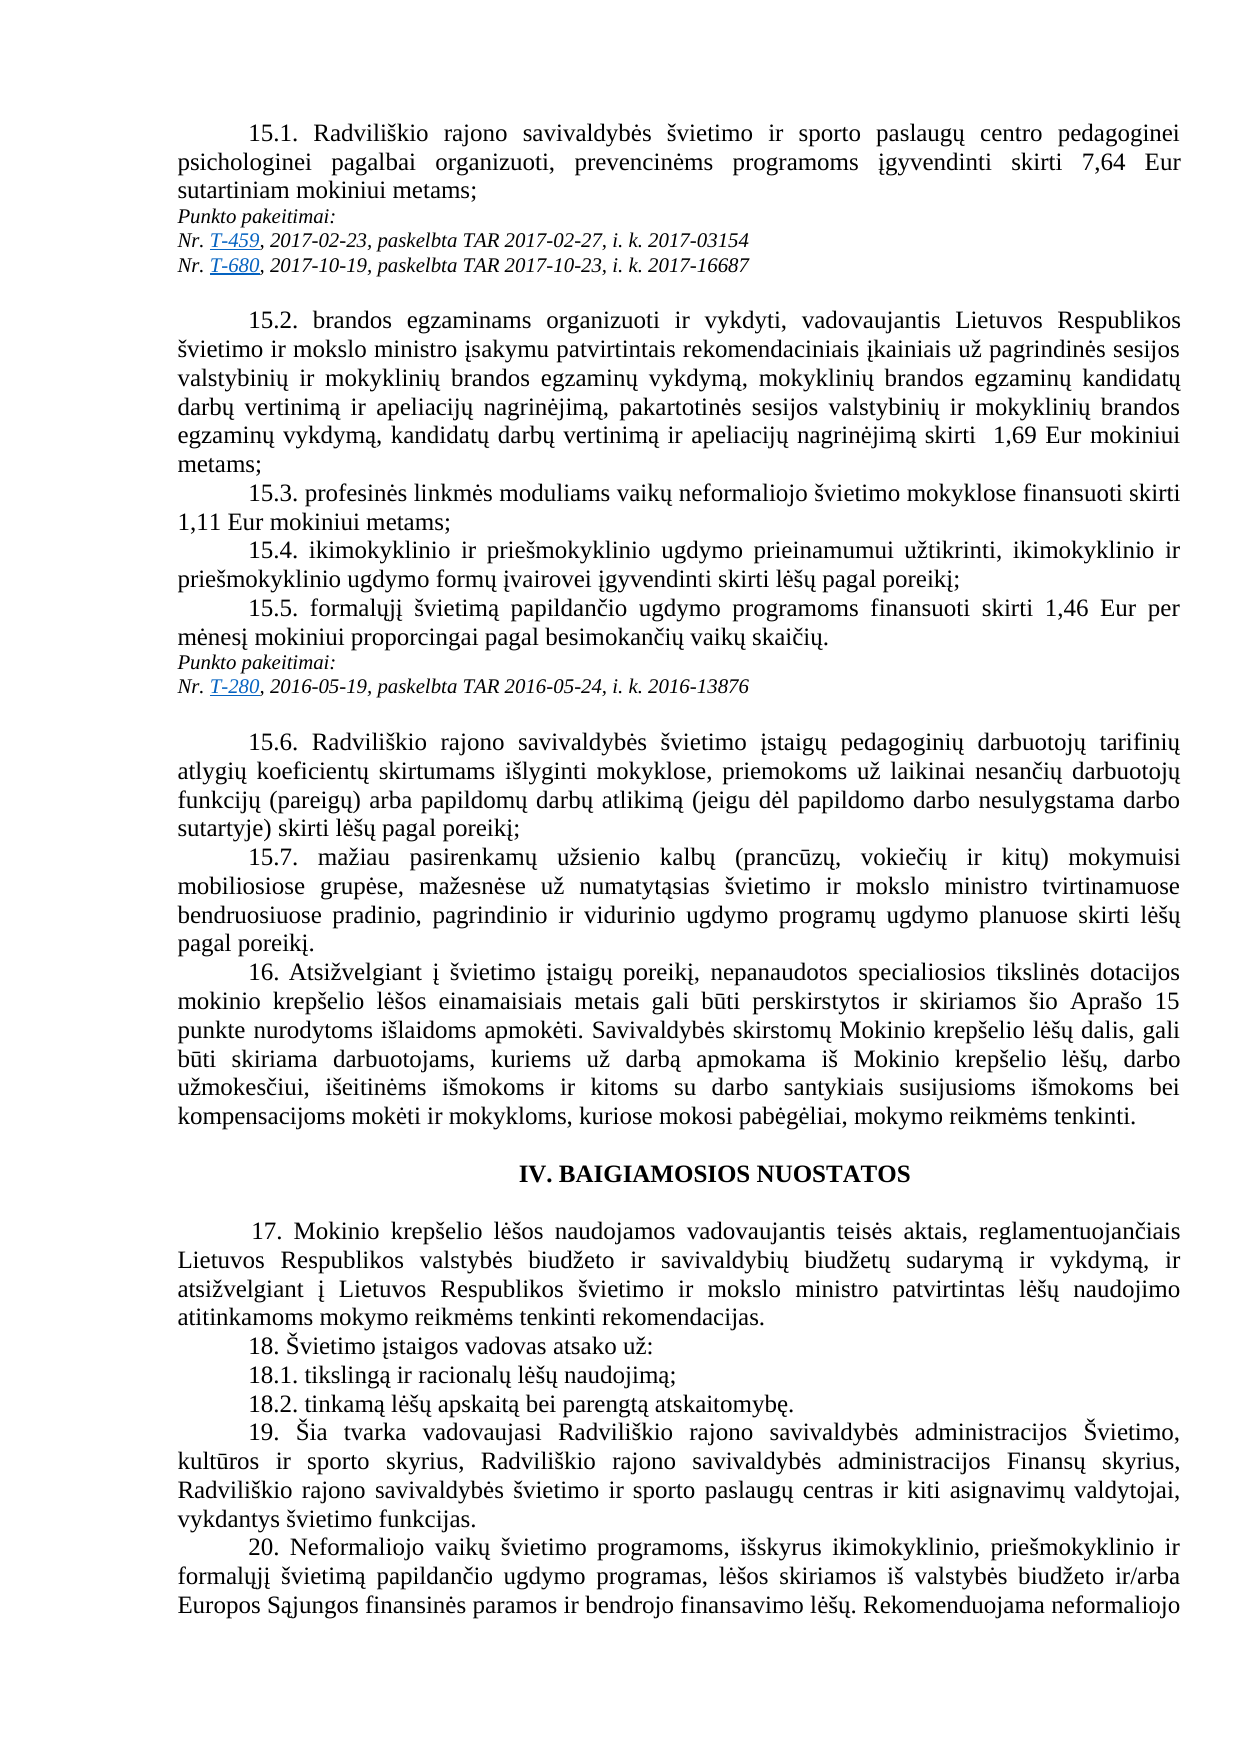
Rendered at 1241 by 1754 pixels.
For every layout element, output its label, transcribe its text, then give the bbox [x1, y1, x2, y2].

text 20. Neformaliojo vaikų švietimo programoms, išskyrus ikimokyklinio, priešmokyklinio ir formalųjį švietimą papildančio ugdymo programas, lėšos skiriamos iš valstybės biudžeto ir/arba Europos Sąjungos finansinės paramos ir bendrojo finansavimo lėšų. Rekomenduojama neformaliojo [177, 1532, 1181, 1619]
text 15.5. formalųjį švietimą papildančio ugdymo programoms finansuoti skirti 1,46 Eur per mėnesį mokiniui proporcingai pagal besimokančių vaikų skaičių. [177, 593, 1181, 650]
text 18.1. tikslingą ir racionalų lėšų naudojimą; [177, 1360, 1181, 1389]
text IV. BAIGIAMOSIOS NUOSTATOS [177, 1159, 1181, 1187]
text Nr. T-680, 2017-10-19, paskelbta TAR 2017-10-23, i. k. 2017-16687 [177, 252, 1181, 277]
text 18. Švietimo įstaigos vadovas atsako už: [177, 1331, 1181, 1360]
text 19. Šia tvarka vadovaujasi Radviliškio rajono savivaldybės administracijos Švietimo, kultūros ir sporto skyrius, Radviliškio rajono savivaldybės administracijos Finansų skyrius, Radviliškio rajono savivaldybės švietimo ir sporto paslaugų centras ir kiti asignavimų valdytojai, vykdantys švietimo funkcijas. [177, 1417, 1181, 1532]
text Punkto pakeitimai: [177, 204, 1181, 228]
text 15.7. mažiau pasirenkamų užsienio kalbų (prancūzų, vokiečių ir kitų) mokymuisi mobiliosiose grupėse, mažesnėse už numatytąsias švietimo ir mokslo ministro tvirtinamuose bendruosiuose pradinio, pagrindinio ir vidurinio ugdymo programų ugdymo planuose skirti lėšų pagal poreikį. [177, 842, 1181, 957]
text 18.2. tinkamą lėšų apskaitą bei parengtą atskaitomybę. [177, 1389, 1181, 1417]
text Punkto pakeitimai: [177, 650, 1181, 674]
text Nr. T-280, 2016-05-19, paskelbta TAR 2016-05-24, i. k. 2016-13876 [177, 674, 1181, 698]
text 17. Mokinio krepšelio lėšos naudojamos vadovaujantis teisės aktais, reglamentuojančiais Lietuvos Respublikos valstybės biudžeto ir savivaldybių biudžetų sudarymą ir vykdymą, ir atsižvelgiant į Lietuvos Respublikos švietimo ir mokslo ministro patvirtintas lėšų naudojimo atitinkamoms mokymo reikmėms tenkinti rekomendacijas. [177, 1216, 1181, 1331]
text 15.1. Radviliškio rajono savivaldybės švietimo ir sporto paslaugų centro pedagoginei psichologinei pagalbai organizuoti, prevencinėms programoms įgyvendinti skirti 7,64 Eur sutartiniam mokiniui metams; [177, 118, 1181, 204]
text Nr. T-459, 2017-02-23, paskelbta TAR 2017-02-27, i. k. 2017-03154 [177, 228, 1181, 252]
text 15.3. profesinės linkmės moduliams vaikų neformaliojo švietimo mokyklose finansuoti skirti 1,11 Eur mokiniui metams; [177, 478, 1181, 535]
text 15.6. Radviliškio rajono savivaldybės švietimo įstaigų pedagoginių darbuotojų tarifinių atlygių koeficientų skirtumams išlyginti mokyklose, priemokoms už laikinai nesančių darbuotojų funkcijų (pareigų) arba papildomų darbų atlikimą (jeigu dėl papildomo darbo nesulygstama darbo sutartyje) skirti lėšų pagal poreikį; [177, 727, 1181, 842]
text 16. Atsižvelgiant į švietimo įstaigų poreikį, nepanaudotos specialiosios tikslinės dotacijos mokinio krepšelio lėšos einamaisiais metais gali būti perskirstytos ir skiriamos šio Aprašo 15 punkte nurodytoms išlaidoms apmokėti. Savivaldybės skirstomų Mokinio krepšelio lėšų dalis, gali būti skiriama darbuotojams, kuriems už darbą apmokama iš Mokinio krepšelio lėšų, darbo užmokesčiui, išeitinėms išmokoms ir kitoms su darbo santykiais susijusioms išmokoms bei kompensacijoms mokėti ir mokykloms, kuriose mokosi pabėgėliai, mokymo reikmėms tenkinti. [177, 957, 1181, 1130]
text 15.2. brandos egzaminams organizuoti ir vykdyti, vadovaujantis Lietuvos Respublikos švietimo ir mokslo ministro įsakymu patvirtintais rekomendaciniais įkainiais už pagrindinės sesijos valstybinių ir mokyklinių brandos egzaminų vykdymą, mokyklinių brandos egzaminų kandidatų darbų vertinimą ir apeliacijų nagrinėjimą, pakartotinės sesijos valstybinių ir mokyklinių brandos egzaminų vykdymą, kandidatų darbų vertinimą ir apeliacijų nagrinėjimą skirti 1,69 Eur mokiniui metams; [177, 305, 1181, 478]
text 15.4. ikimokyklinio ir priešmokyklinio ugdymo prieinamumui užtikrinti, ikimokyklinio ir priešmokyklinio ugdymo formų įvairovei įgyvendinti skirti lėšų pagal poreikį; [177, 535, 1181, 593]
